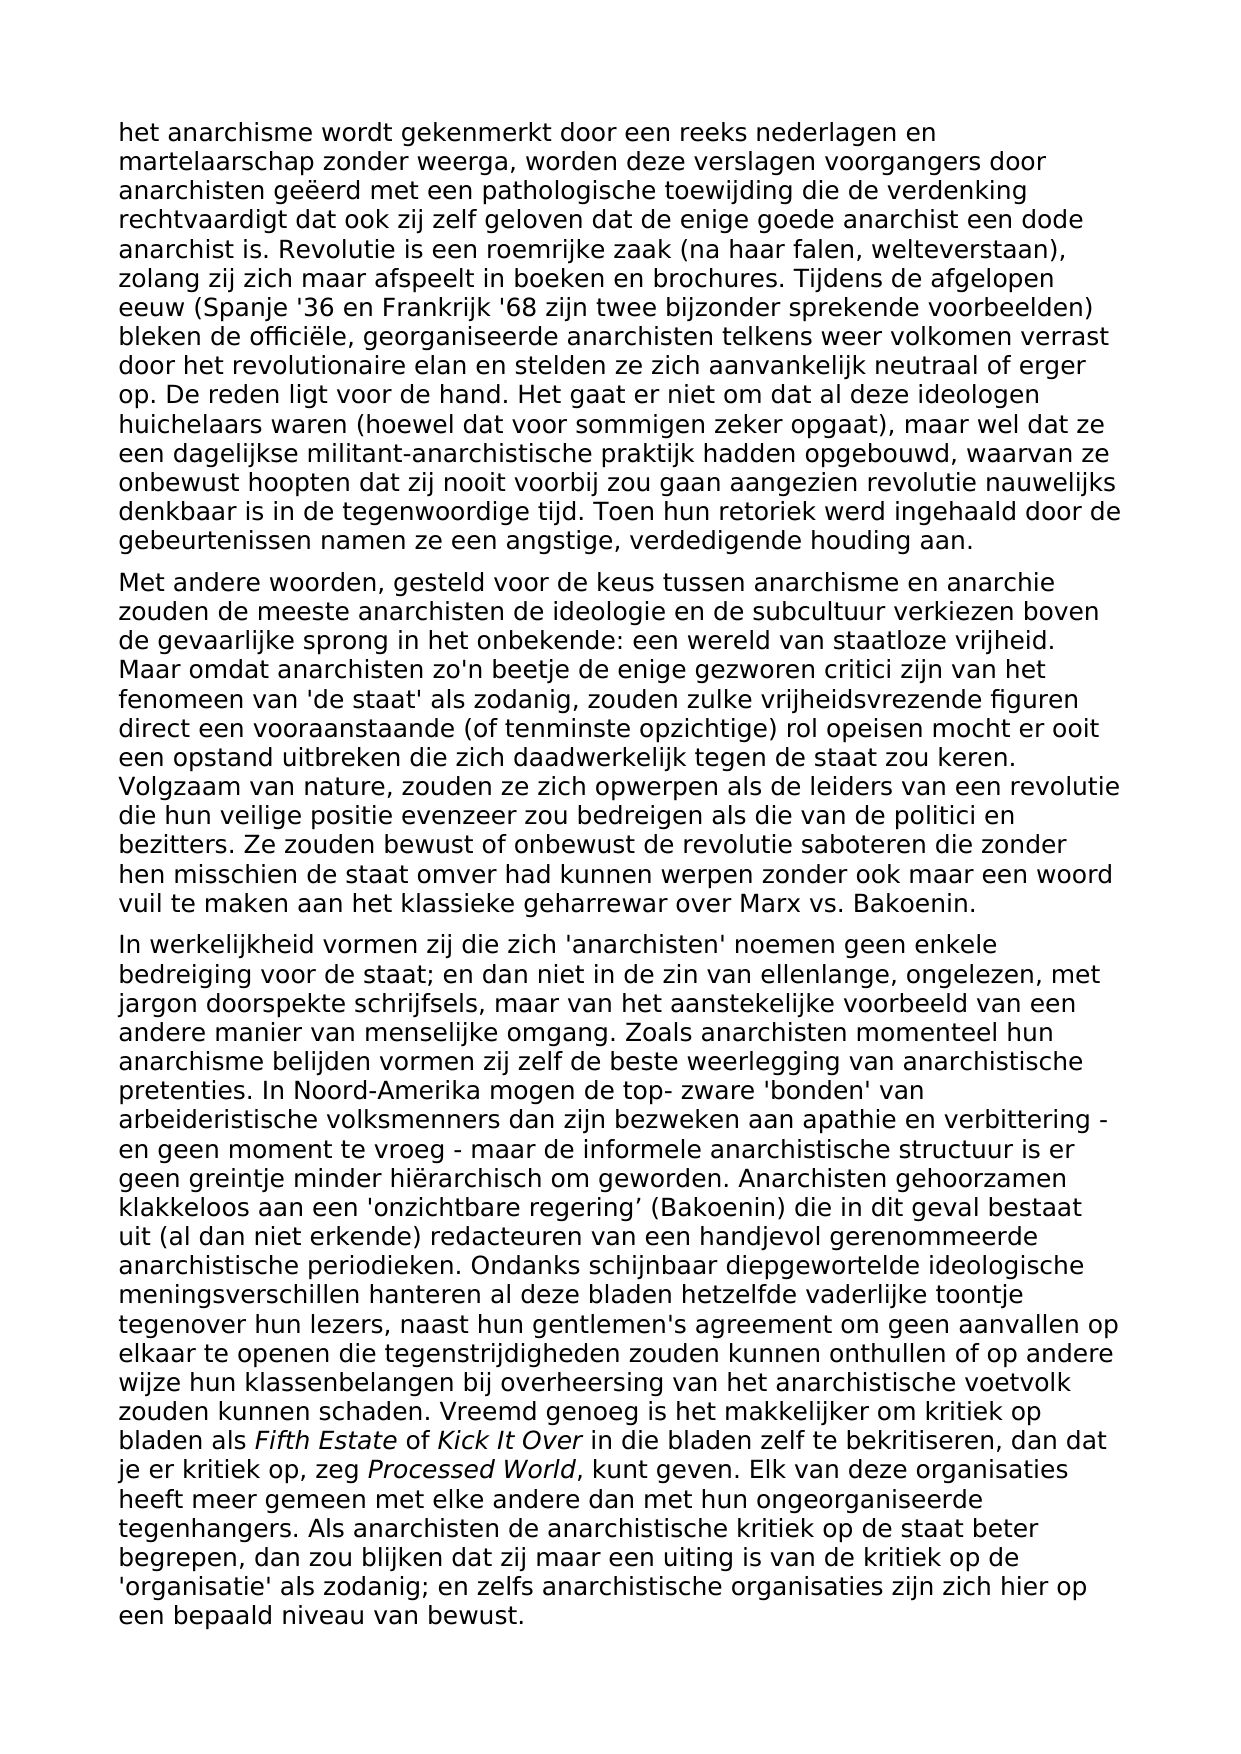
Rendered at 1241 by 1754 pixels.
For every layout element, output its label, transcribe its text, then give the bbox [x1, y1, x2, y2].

text Met andere woorden, gesteld voor de keus tussen anarchisme en anarchie zouden de meeste anarchisten de ideologie en de subcultuur verkiezen boven de gevaarlijke sprong in het onbekende: een wereld van staatloze vrijheid. Maar omdat anarchisten zo'n beetje de enige gezworen critici zijn van het fenomeen van 'de staat' als zodanig, zouden zulke vrijheidsvrezende figuren direct een vooraanstaande (of tenminste opzichtige) rol opeisen mocht er ooit een opstand uitbreken die zich daadwerkelijk tegen de staat zou keren. Volgzaam van nature, zouden ze zich opwerpen als de leiders van een revolutie die hun veilige positie evenzeer zou bedreigen als die van de politici en bezitters. Ze zouden bewust of onbewust de revolutie saboteren die zonder hen misschien de staat omver had kunnen werpen zonder ook maar een woord vuil te maken aan het klassieke geharrewar over Marx vs. Bakoenin. [118, 568, 1122, 918]
text In werkelijkheid vormen zij die zich 'anarchisten' noemen geen enkele bedreiging voor de staat; en dan niet in de zin van ellenlange, ongelezen, met jargon doorspekte schrijfsels, maar van het aanstekelijke voorbeeld van een andere manier van menselijke omgang. Zoals anarchisten momenteel hun anarchisme belijden vormen zij zelf de beste weerlegging van anarchistische pretenties. In Noord-Amerika mogen de top- zware 'bonden' van arbeideristische volksmenners dan zijn bezweken aan apathie en verbittering - en geen moment te vroeg - maar de informele anarchistische structuur is er geen greintje minder hiërarchisch om geworden. Anarchisten gehoorzamen klakkeloos aan een 'onzichtbare regering’ (Bakoenin) die in dit geval bestaat uit (al dan niet erkende) redacteuren van een handjevol gerenommeerde anarchistische periodieken. Ondanks schijnbaar diepgewortelde ideologische meningsverschillen hanteren al deze bladen hetzelfde vaderlijke toontje tegenover hun lezers, naast hun gentlemen's agreement om geen aanvallen op elkaar te openen die tegenstrijdigheden zouden kunnen onthullen of op andere wijze hun klassenbelangen bij overheersing van het anarchistische voetvolk zouden kunnen schaden. Vreemd genoeg is het makkelijker om kritiek op bladen als Fifth Estate of Kick It Over in die bladen zelf te bekritiseren, dan dat je er kritiek op, zeg Processed World, kunt geven. Elk van deze organisaties heeft meer gemeen met elke andere dan met hun ongeorganiseerde tegenhangers. Als anarchisten de anarchistische kritiek op de staat beter begrepen, dan zou blijken dat zij maar een uiting is van de kritiek op de 'organisatie' als zodanig; en zelfs anarchistische organisaties zijn zich hier op een bepaald niveau van bewust. [118, 931, 1122, 1631]
text het anarchisme wordt gekenmerkt door een reeks nederlagen en martelaarschap zonder weerga, worden deze verslagen voorgangers door anarchisten geëerd met een pathologische toewijding die de verdenking rechtvaardigt dat ook zij zelf geloven dat de enige goede anarchist een dode anarchist is. Revolutie is een roemrijke zaak (na haar falen, welteverstaan), zolang zij zich maar afspeelt in boeken en brochures. Tijdens de afgelopen eeuw (Spanje '36 en Frankrijk '68 zijn twee bijzonder sprekende voorbeelden) bleken de officiële, georganiseerde anarchisten telkens weer volkomen verrast door het revolutionaire elan en stelden ze zich aanvankelijk neutraal of erger op. De reden ligt voor de hand. Het gaat er niet om dat al deze ideologen huichelaars waren (hoewel dat voor sommigen zeker opgaat), maar wel dat ze een dagelijkse militant-anarchistische praktijk hadden opgebouwd, waarvan ze onbewust hoopten dat zij nooit voorbij zou gaan aangezien revolutie nauwelijks denkbaar is in de tegenwoordige tijd. Toen hun retoriek werd ingehaald door de gebeurtenissen namen ze een angstige, verdedigende houding aan. [118, 118, 1122, 556]
